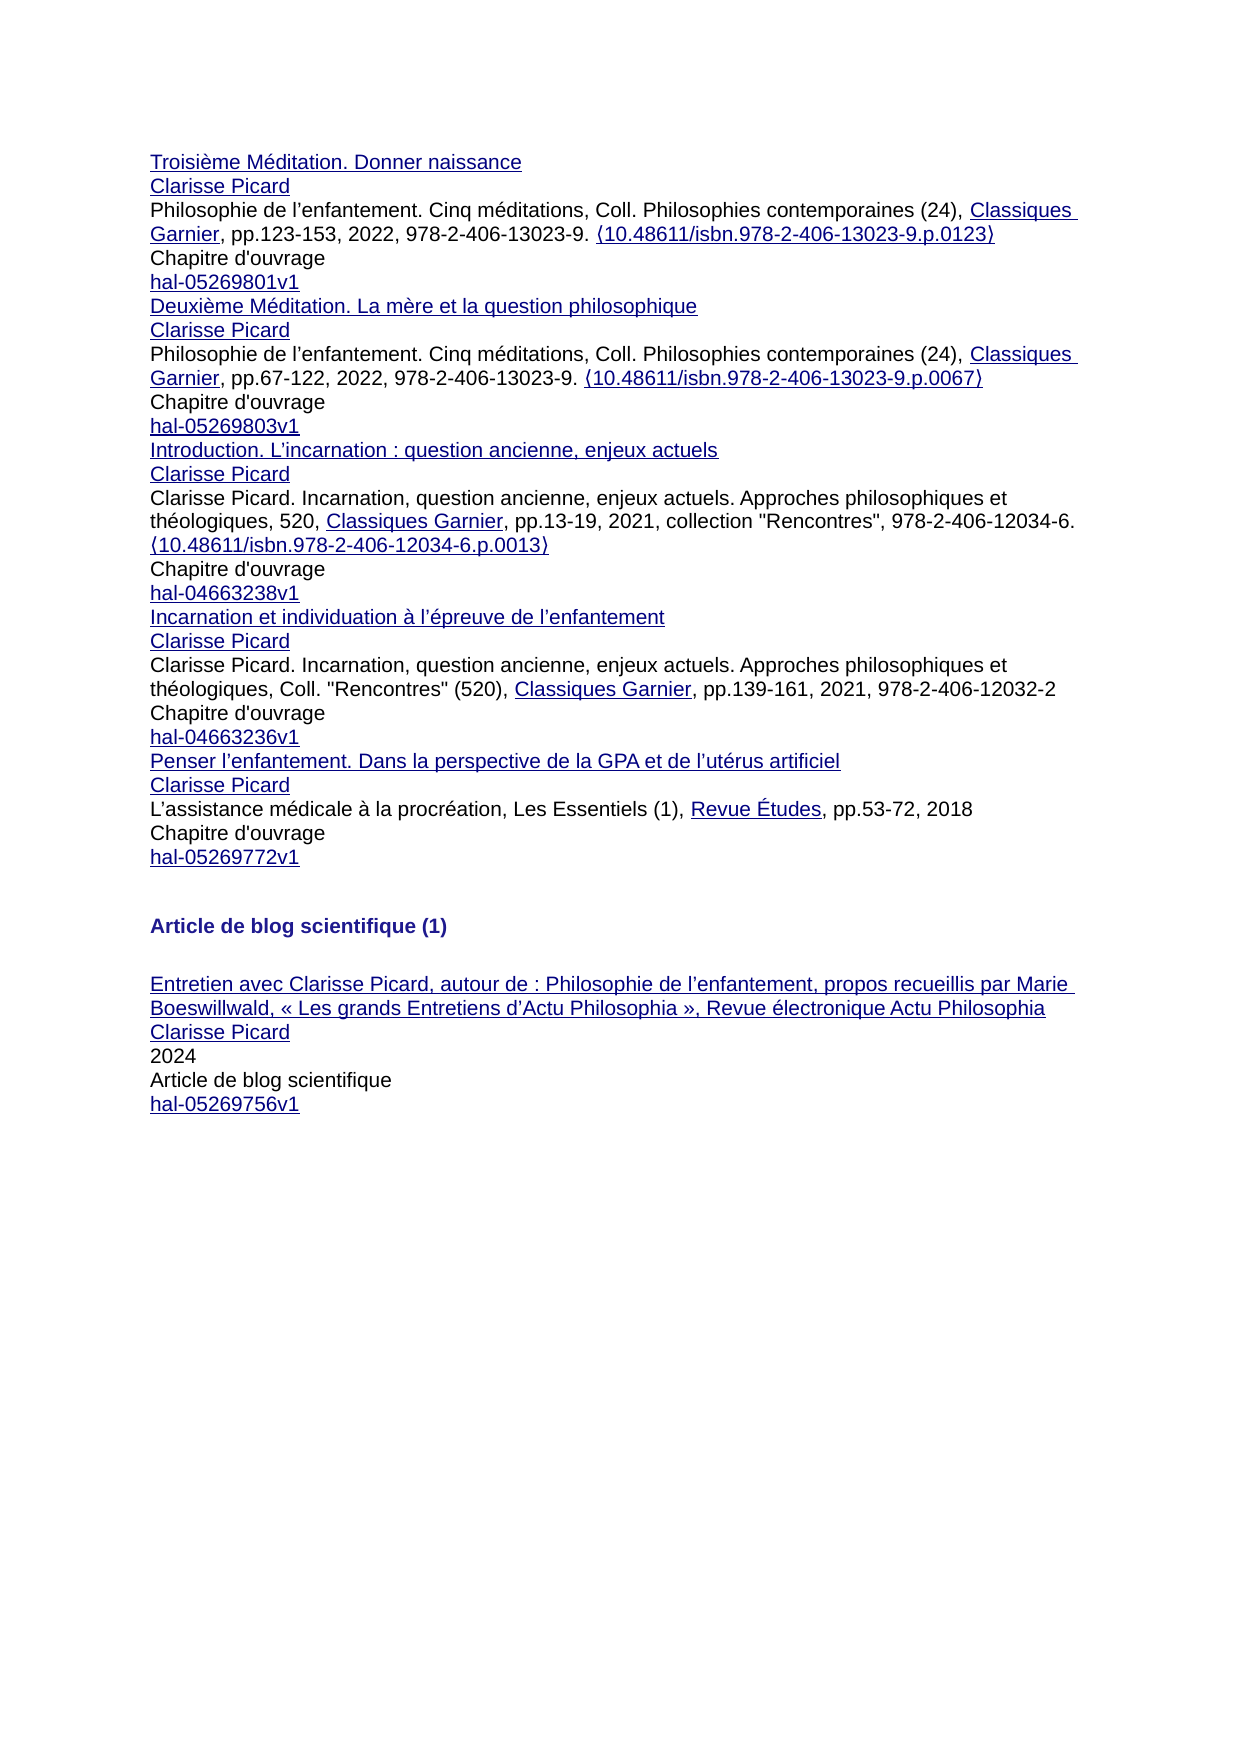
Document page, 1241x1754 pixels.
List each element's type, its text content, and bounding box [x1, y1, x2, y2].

table_cell Introduction. L’incarnation : question ancienne, enjeux actuels Clarisse Picard Clarisse Picard. Incarnation, question ancienne, enjeux actuels. Approches philosophiques et théologiques, 520, Classiques Garnier, pp.13-19, 2021, collection "Rencontres", 978-2-406-12034-6. ⟨10.48611/isbn.978-2-406-12034-6.p.0013⟩ Chapitre d'ouvrage hal-04663238v1 [150, 438, 1090, 605]
subtitle Article de blog scientifique (1) [150, 913, 1090, 937]
table_cell Deuxième Méditation. La mère et la question philosophique Clarisse Picard Philosophie de l’enfantement. Cinq méditations, Coll. Philosophies contemporaines (24), Classiques Garnier, pp.67-122, 2022, 978-2-406-13023-9. ⟨10.48611/isbn.978-2-406-13023-9.p.0067⟩ Chapitre d'ouvrage hal-05269803v1 [150, 294, 1090, 437]
table_cell Troisième Méditation. Donner naissance Clarisse Picard Philosophie de l’enfantement. Cinq méditations, Coll. Philosophies contemporaines (24), Classiques Garnier, pp.123-153, 2022, 978-2-406-13023-9. ⟨10.48611/isbn.978-2-406-13023-9.p.0123⟩ Chapitre d'ouvrage hal-05269801v1 [150, 150, 1090, 294]
table_cell Penser l’enfantement. Dans la perspective de la GPA et de l’utérus artificiel Clarisse Picard L’assistance médicale à la procréation, Les Essentiels (1), Revue Études, pp.53-72, 2018 Chapitre d'ouvrage hal-05269772v1 [150, 749, 1090, 869]
table_header Entretien avec Clarisse Picard, autour de : Philosophie de l’enfantement, propos recueillis par Marie Boeswillwald, « Les grands Entretiens d’Actu Philosophia », Revue électronique Actu Philosophia Clarisse Picard 2024 Article de blog scientifique hal-05269756v1 [150, 972, 1090, 1116]
table_cell Incarnation et individuation à l’épreuve de l’enfantement Clarisse Picard Clarisse Picard. Incarnation, question ancienne, enjeux actuels. Approches philosophiques et théologiques, Coll. "Rencontres" (520), Classiques Garnier, pp.139-161, 2021, 978-2-406-12032-2 Chapitre d'ouvrage hal-04663236v1 [150, 605, 1090, 749]
